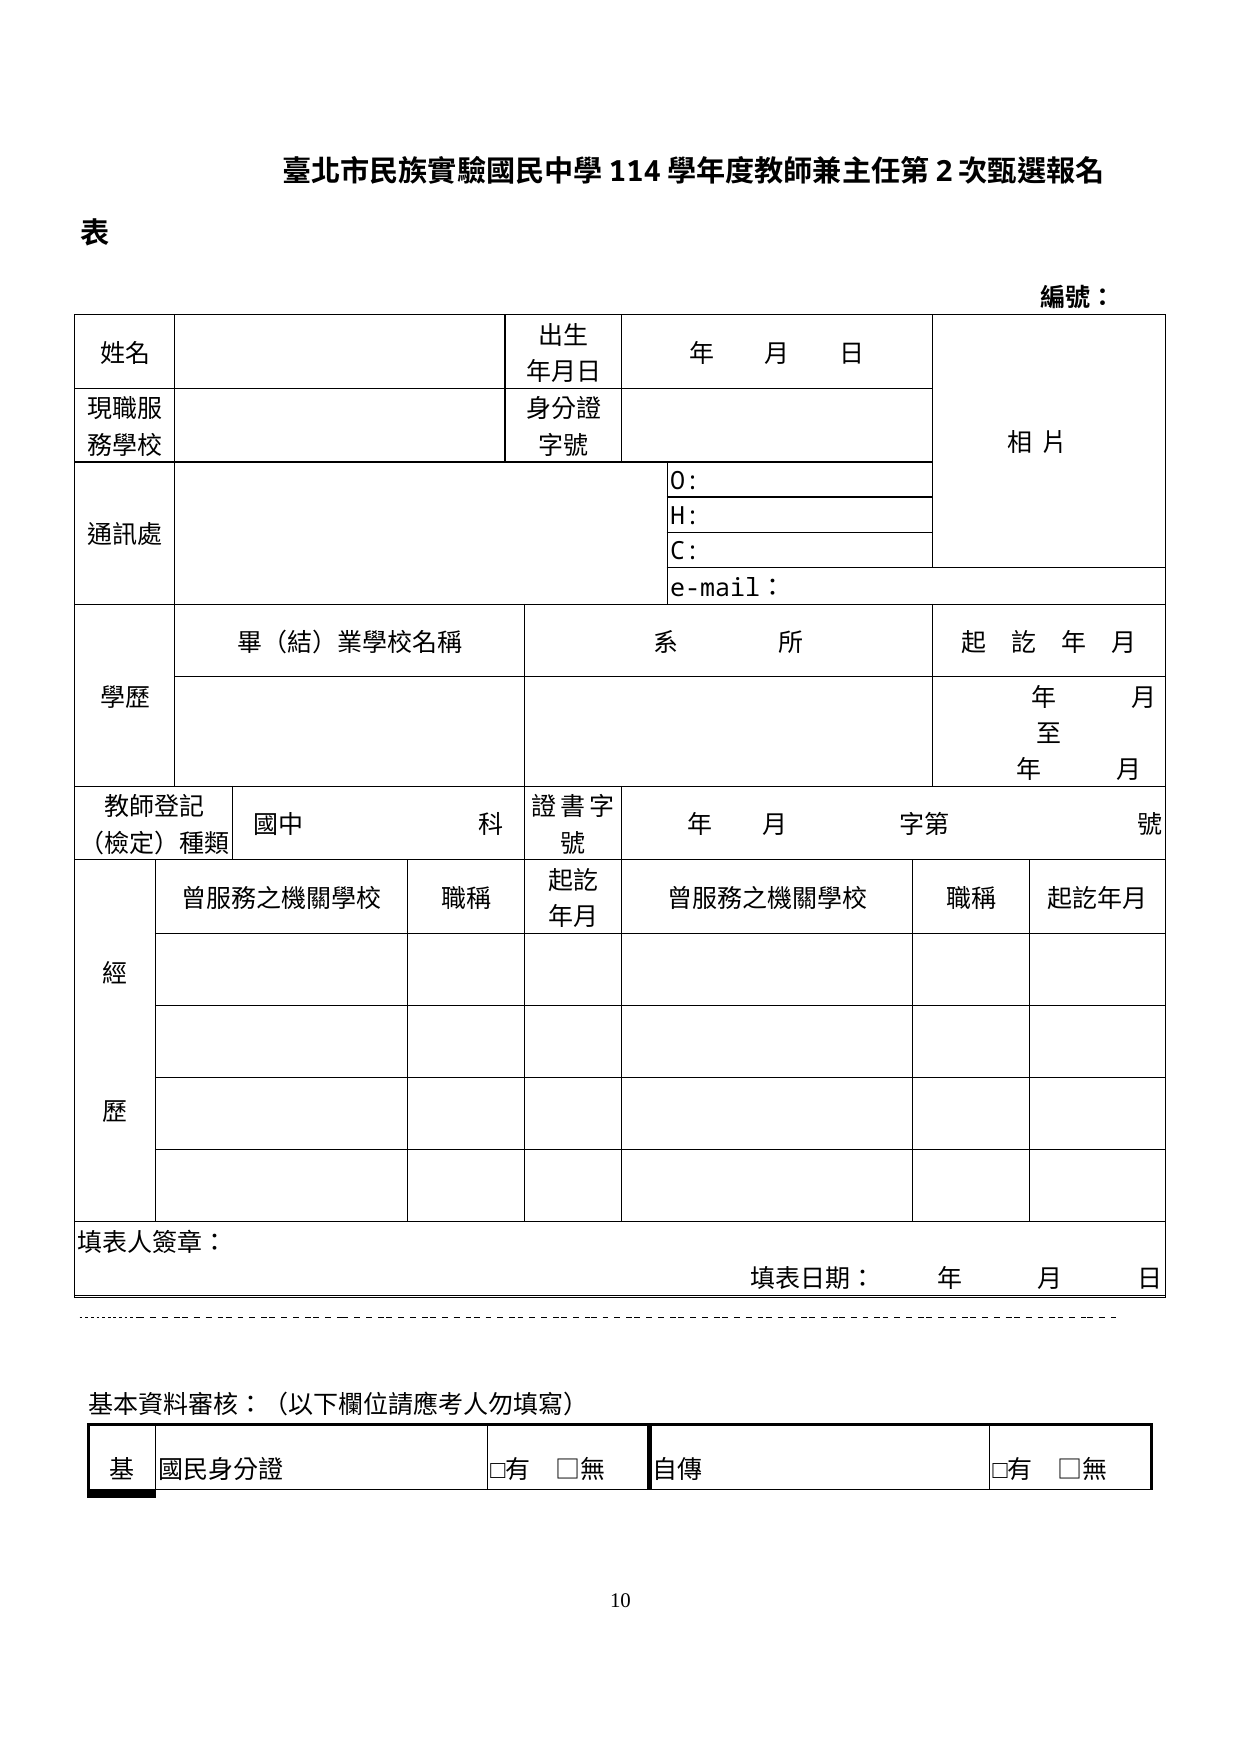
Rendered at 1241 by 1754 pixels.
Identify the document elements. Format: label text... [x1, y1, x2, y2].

table_cell [408, 1150, 524, 1221]
table_header [175, 315, 504, 388]
table_cell [1030, 934, 1165, 1005]
table_cell 職稱 [913, 860, 1029, 933]
text 臺北市民族實驗國民中學114學年度教師兼主任第2次甄選報名表 [81, 127, 1122, 252]
table_cell 證書字號 [525, 787, 621, 859]
table_header 基 [90, 1426, 155, 1489]
table_cell 教師登記 （檢定）種類 [75, 787, 232, 859]
table_cell [525, 677, 932, 786]
table_cell [622, 389, 932, 461]
table_cell 身分證 字號 [506, 389, 621, 461]
table_cell [622, 1078, 912, 1149]
table_cell [913, 934, 1029, 1005]
table_cell [408, 934, 524, 1005]
table_cell [525, 1078, 621, 1149]
table_header 年 月 日 [622, 315, 932, 388]
table_header 自傳 [652, 1426, 989, 1489]
table_cell [156, 1078, 407, 1149]
table_cell e-mail： [668, 568, 1165, 604]
table_cell [622, 1150, 912, 1221]
table_header □有 □無 [990, 1426, 1150, 1489]
table_cell [408, 1006, 524, 1077]
table_cell [525, 1150, 621, 1221]
table_cell [525, 1006, 621, 1077]
table_cell 填表人簽章： 填表日期： 年 月 日 [75, 1222, 1165, 1295]
table_cell [156, 934, 407, 1005]
table_cell [1030, 1078, 1165, 1149]
table_cell O: [668, 463, 932, 496]
table_cell [913, 1150, 1029, 1221]
table_cell [156, 1150, 407, 1221]
table_header 出生 年月日 [506, 315, 621, 388]
table_cell [622, 1006, 912, 1077]
table_cell [175, 677, 524, 786]
table_cell 學歷 [75, 605, 174, 786]
table_cell [408, 1078, 524, 1149]
table_cell 現職服務學校 [75, 389, 174, 461]
table_cell [156, 1006, 407, 1077]
table_header 相片 [933, 315, 1165, 567]
table_cell 經 歷 [75, 860, 155, 1221]
table_cell [525, 934, 621, 1005]
table_cell 曾服務之機關學校 [622, 860, 912, 933]
table_cell C: [668, 533, 932, 567]
table_header 姓名 [75, 315, 174, 388]
table_cell 起 訖 年 月 [933, 605, 1165, 676]
table_cell 年 月 字第 號 [622, 787, 1165, 859]
table_cell 起訖年月 [1030, 860, 1165, 933]
table_cell [175, 389, 504, 461]
text 基本資料審核：（以下欄位請應考人勿填寫） [89, 1298, 1122, 1423]
table_cell [1030, 1006, 1165, 1077]
table_cell 國中 科 [233, 787, 524, 859]
table_cell [1030, 1150, 1165, 1221]
table_cell H: [668, 498, 932, 532]
table_cell [622, 934, 912, 1005]
table_header 國民身分證 [156, 1426, 487, 1489]
table_cell [175, 463, 667, 604]
table_cell 通訊處 [75, 463, 174, 604]
table_cell 畢（結）業學校名稱 [175, 605, 524, 676]
table_cell 職稱 [408, 860, 524, 933]
text 編號： [81, 252, 1122, 314]
table_cell 系 所 [525, 605, 932, 676]
table_cell 曾服務之機關學校 [156, 860, 407, 933]
table_cell 起訖 年月 [525, 860, 621, 933]
table_cell [913, 1078, 1029, 1149]
table_cell 年 月至 年 月 [933, 677, 1165, 786]
table_cell [913, 1006, 1029, 1077]
table_header □有 □無 [488, 1426, 647, 1489]
